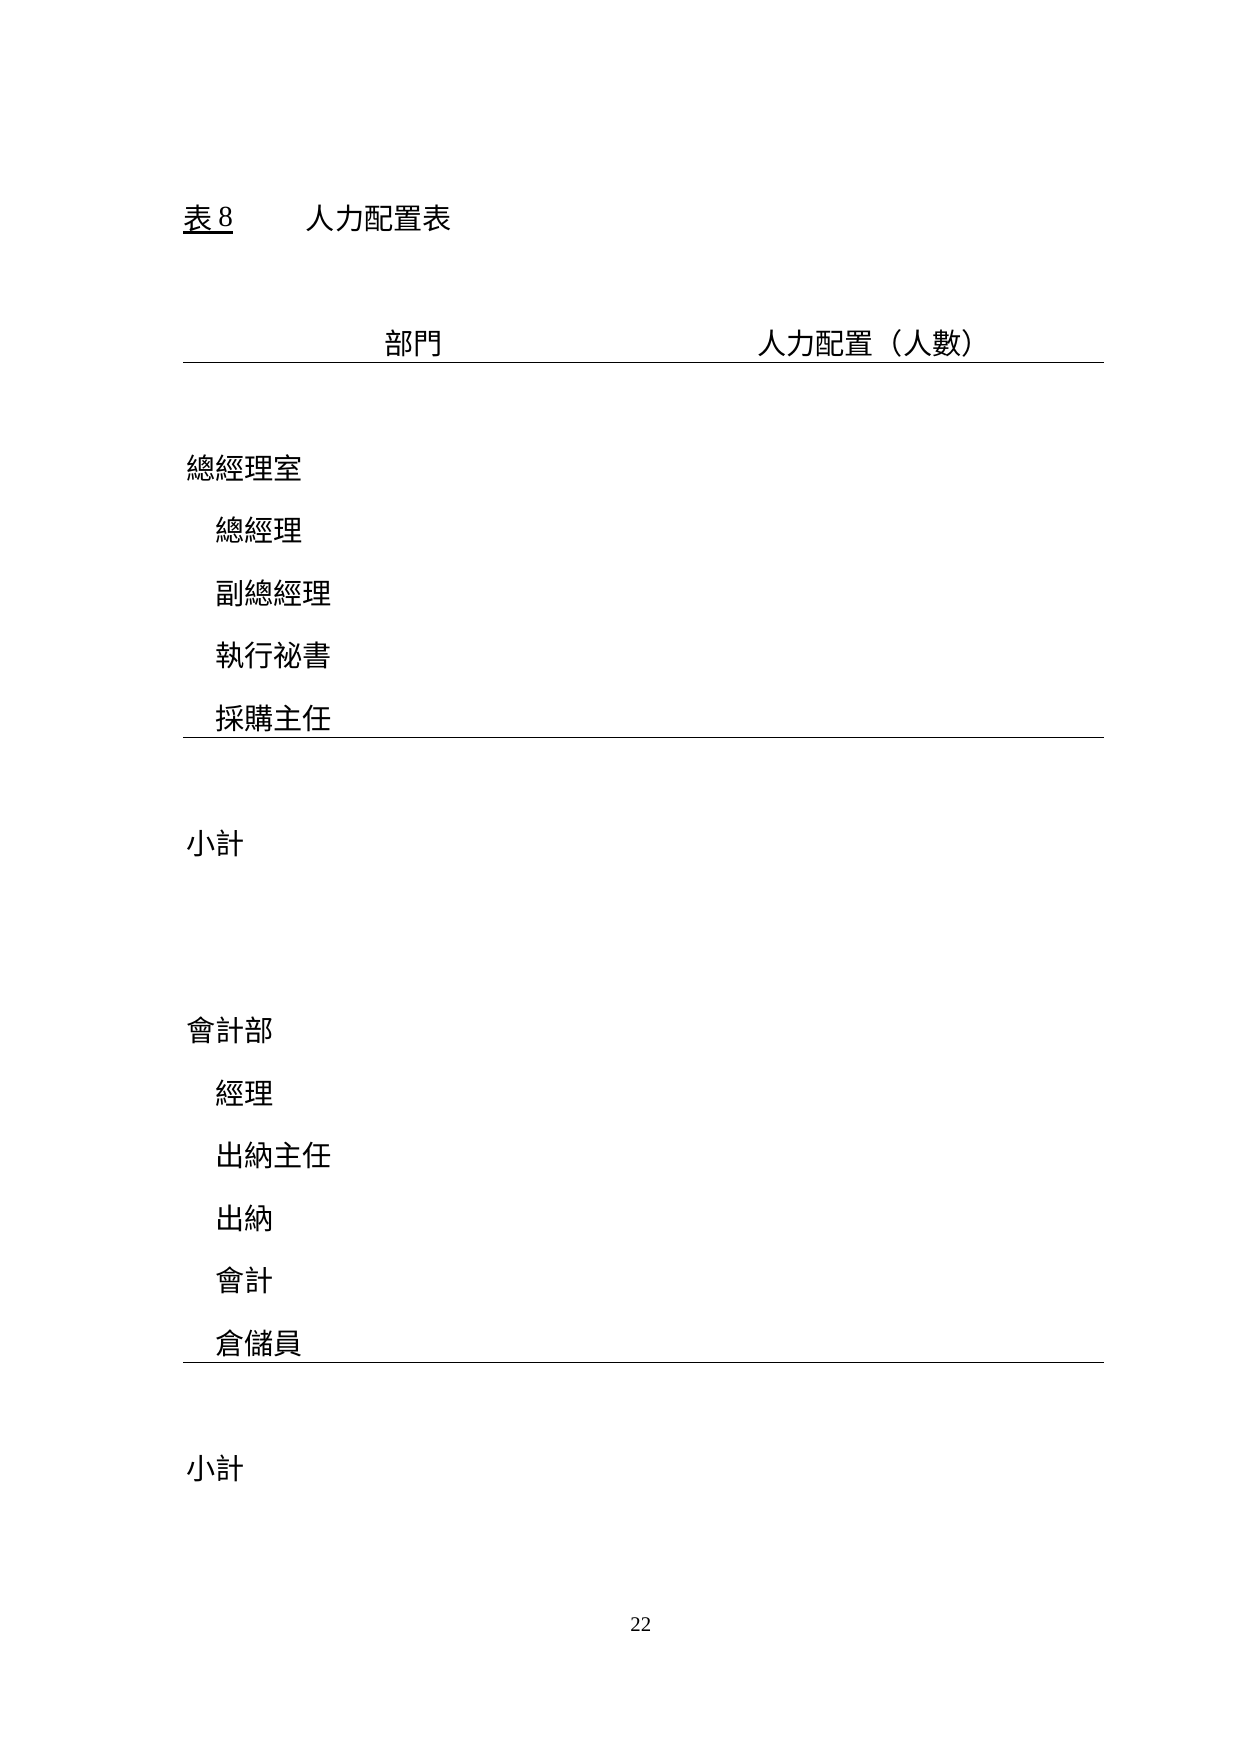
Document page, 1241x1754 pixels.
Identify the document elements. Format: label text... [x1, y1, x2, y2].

table_cell 小計 [183, 738, 643, 862]
table_header 人力配置（人數） [644, 300, 1104, 362]
table_cell 出納 [183, 1175, 643, 1237]
table_cell 小計 [183, 1363, 643, 1487]
table_cell [644, 738, 1104, 862]
table_header [644, 987, 1104, 1050]
table_cell [644, 487, 1104, 550]
table_cell 總經理室 [183, 363, 643, 487]
table_header 會計部 [183, 987, 643, 1050]
table_cell [644, 550, 1104, 612]
table_cell [644, 363, 1104, 487]
text 表8 人力配置表 [183, 175, 1098, 237]
table_cell 出納主任 [183, 1112, 643, 1175]
table_cell [644, 612, 1104, 675]
table_cell [644, 1363, 1104, 1487]
table_cell 總經理 [183, 487, 643, 550]
table_cell 執行祕書 [183, 612, 643, 675]
table_cell [644, 675, 1104, 737]
table_cell [644, 1050, 1104, 1112]
table_cell [644, 1237, 1104, 1300]
table_header 部門 [183, 300, 643, 362]
table_cell 副總經理 [183, 550, 643, 612]
table_cell [644, 1112, 1104, 1175]
table_cell 採購主任 [183, 675, 643, 737]
table_cell 經理 [183, 1050, 643, 1112]
table_cell [644, 1300, 1104, 1362]
table_cell [644, 1175, 1104, 1237]
table_cell 倉儲員 [183, 1300, 643, 1362]
table_cell 會計 [183, 1237, 643, 1300]
